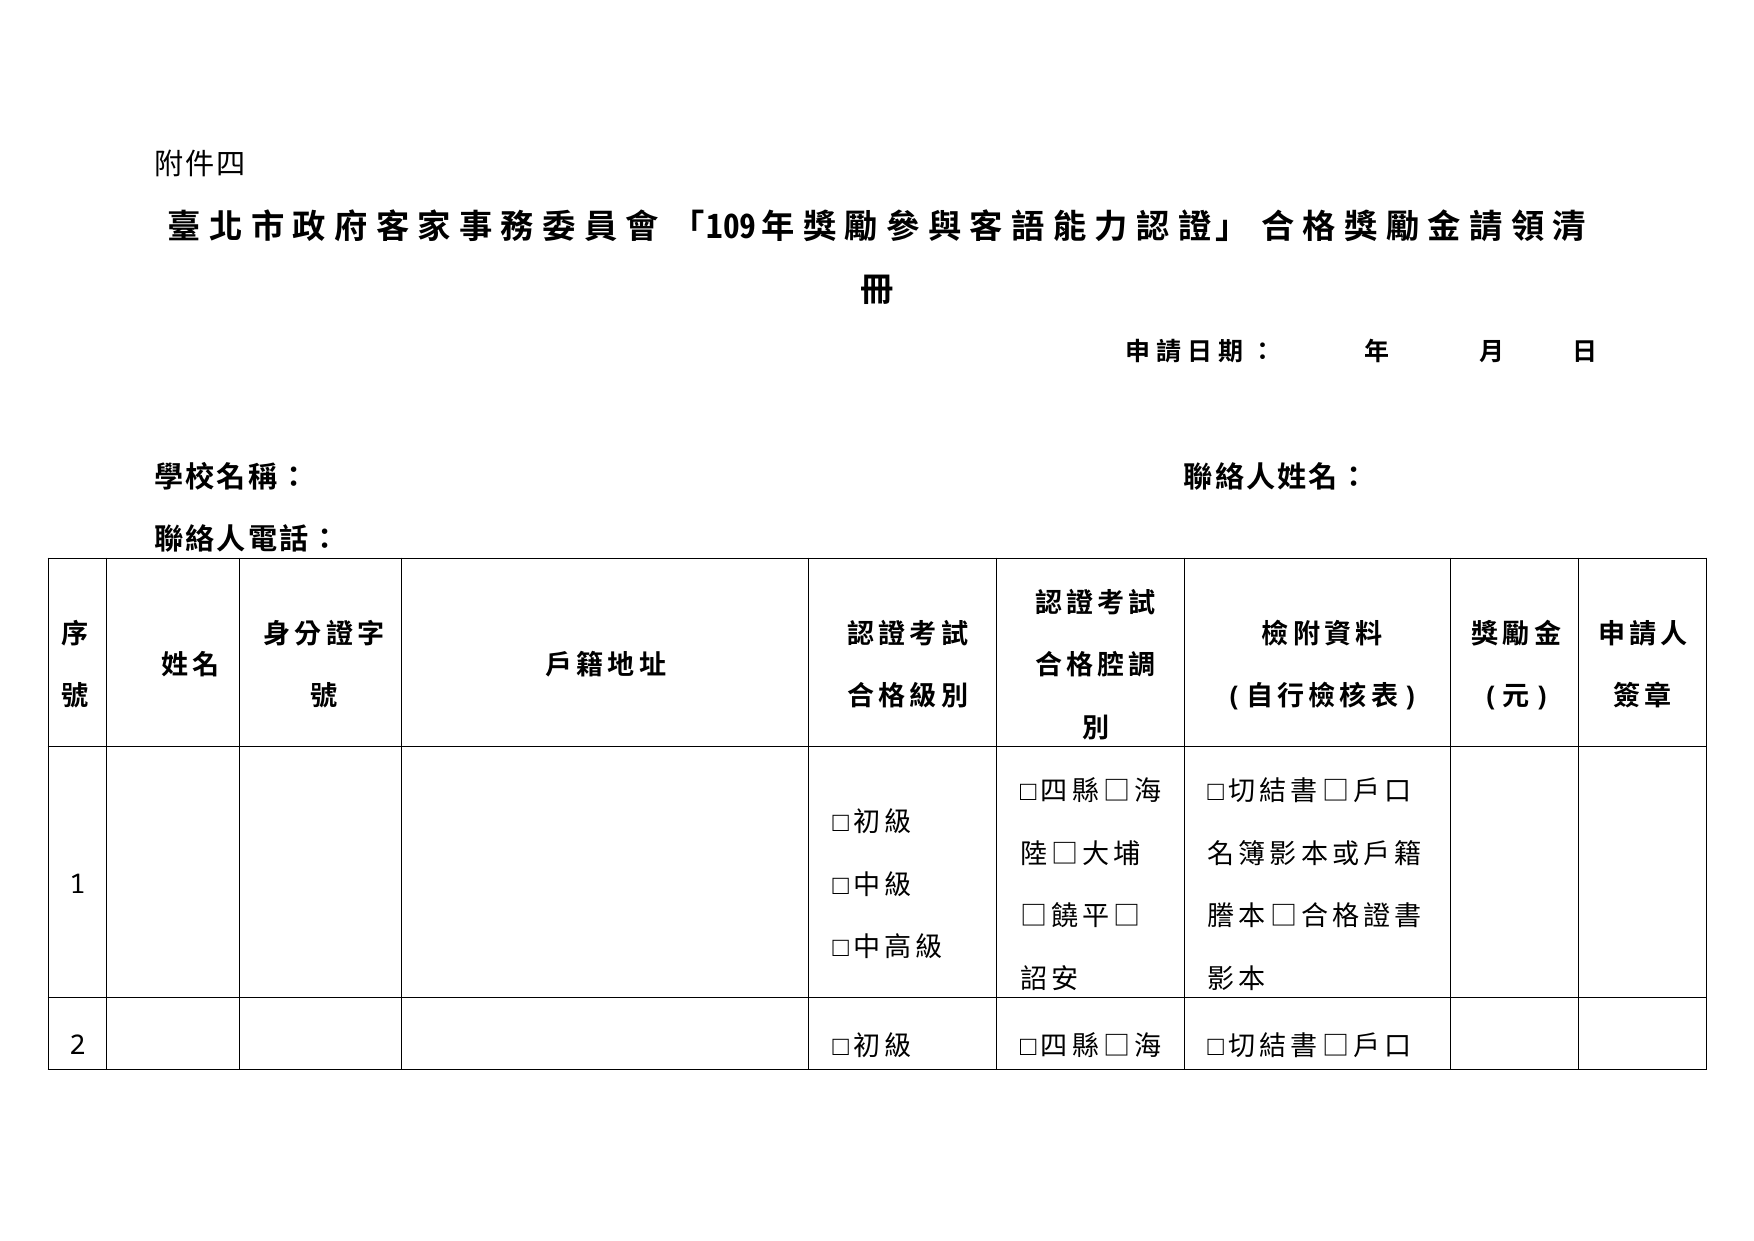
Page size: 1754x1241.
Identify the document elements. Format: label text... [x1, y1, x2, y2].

table_header 姓名 [107, 559, 239, 746]
table_cell □初級 □中級 □中高級 [809, 747, 996, 997]
table_cell □切結書□戶口名簿影本或戶籍謄本□合格證書影本 [1185, 747, 1450, 997]
table_cell [240, 998, 401, 1069]
table_header 檢附資料 (自行檢核表) [1185, 559, 1450, 746]
table_header 獎勵金(元) [1451, 559, 1578, 746]
table_cell [107, 998, 239, 1069]
table_cell □切結書□戶口 [1185, 998, 1450, 1069]
table_cell □四縣□海陸□大埔□饒平□詔安 [997, 747, 1184, 997]
table_cell 1 [49, 747, 106, 997]
table_cell 2 [49, 998, 106, 1069]
table_cell □四縣□海 [997, 998, 1184, 1069]
table_cell □初級 [809, 998, 996, 1069]
text 學校名稱： 聯絡人姓名： 聯絡人電話： [153, 433, 1601, 558]
text 申請日期： 年 月 日 [153, 308, 1601, 370]
table_cell [402, 747, 808, 997]
text 附件四 [153, 120, 1601, 183]
text 臺北市政府客家事務委員會「109年獎勵參與客語能力認證」合格獎勵金請領清冊 [153, 183, 1601, 308]
table_header 身分證字號 [240, 559, 401, 746]
table_cell [402, 998, 808, 1069]
table_cell [1579, 747, 1706, 997]
table_header 序號 [49, 559, 106, 746]
table_cell [107, 747, 239, 997]
table_header 認證考試合格腔調別 [997, 559, 1184, 746]
table_header 戶籍地址 [402, 559, 808, 746]
table_header 認證考試合格級別 [809, 559, 996, 746]
table_cell [1579, 998, 1706, 1069]
table_header 申請人簽章 [1579, 559, 1706, 746]
table_cell [240, 747, 401, 997]
table_cell [1451, 998, 1578, 1069]
table_cell [1451, 747, 1578, 997]
